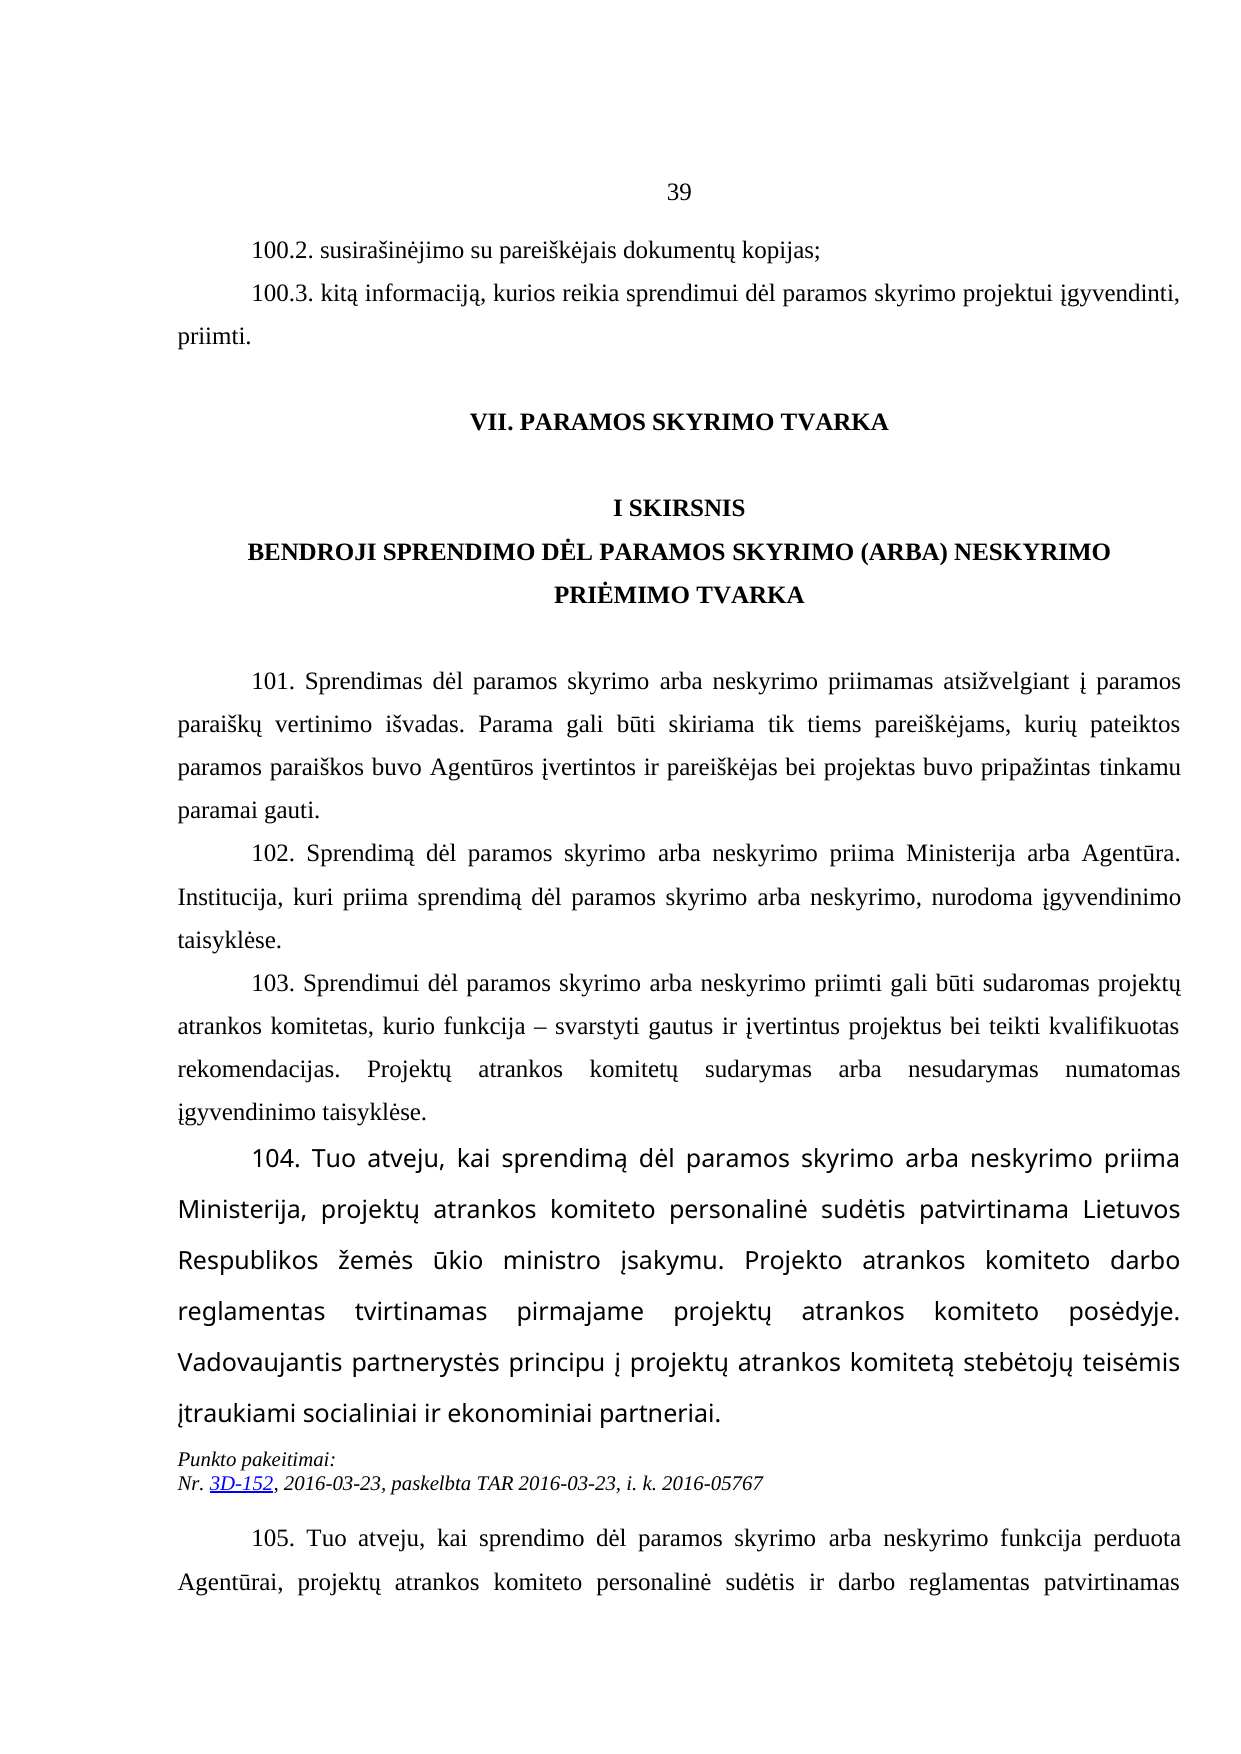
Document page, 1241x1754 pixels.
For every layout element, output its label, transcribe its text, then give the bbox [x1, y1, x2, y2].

text Nr. 3D-152, 2016-03-23, paskelbta TAR 2016-03-23, i. k. 2016-05767 [177, 1471, 1181, 1495]
text 105. Tuo atveju, kai sprendimo dėl paramos skyrimo arba neskyrimo funkcija perduota Agentūrai, projektų atrankos komiteto personalinė sudėtis ir darbo reglamentas patvirtinamas [177, 1523, 1181, 1595]
text 104. Tuo atveju, kai sprendimą dėl paramos skyrimo arba neskyrimo priima Ministerija, projektų atrankos komiteto personalinė sudėtis patvirtinama Lietuvos Respublikos žemės ūkio ministro įsakymu. Projekto atrankos komiteto darbo reglamentas tvirtinamas pirmajame projektų atrankos komiteto posėdyje. Vadovaujantis partnerystės principu į projektų atrankos komitetą stebėtojų teisėmis įtraukiami socialiniai ir ekonominiai partneriai. [177, 1140, 1181, 1429]
text I SKIRSNIS [177, 493, 1181, 522]
text BENDROJI SPRENDIMO DĖL PARAMOS SKYRIMO (ARBA) NESKYRIMO PRIĖMIMO TVARKA [177, 537, 1181, 608]
text 103. Sprendimui dėl paramos skyrimo arba neskyrimo priimti gali būti sudaromas projektų atrankos komitetas, kurio funkcija ‒ svarstyti gautus ir įvertintus projektus bei teikti kvalifikuotas rekomendacijas. Projektų atrankos komitetų sudarymas arba nesudarymas numatomas įgyvendinimo taisyklėse. [177, 968, 1181, 1126]
text Punkto pakeitimai: [177, 1447, 1181, 1471]
text 101. Sprendimas dėl paramos skyrimo arba neskyrimo priimamas atsižvelgiant į paramos paraiškų vertinimo išvadas. Parama gali būti skiriama tik tiems pareiškėjams, kurių pateiktos paramos paraiškos buvo Agentūros įvertintos ir pareiškėjas bei projektas buvo pripažintas tinkamu paramai gauti. [177, 666, 1181, 824]
text 100.2. susirašinėjimo su pareiškėjais dokumentų kopijas; [177, 235, 1181, 263]
text VII. PARAMOS SKYRIMO TVARKA [177, 407, 1181, 436]
text 102. Sprendimą dėl paramos skyrimo arba neskyrimo priima Ministerija arba Agentūra. Institucija, kuri priima sprendimą dėl paramos skyrimo arba neskyrimo, nurodoma įgyvendinimo taisyklėse. [177, 838, 1181, 953]
text 100.3. kitą informaciją, kurios reikia sprendimui dėl paramos skyrimo projektui įgyvendinti, priimti. [177, 278, 1181, 350]
